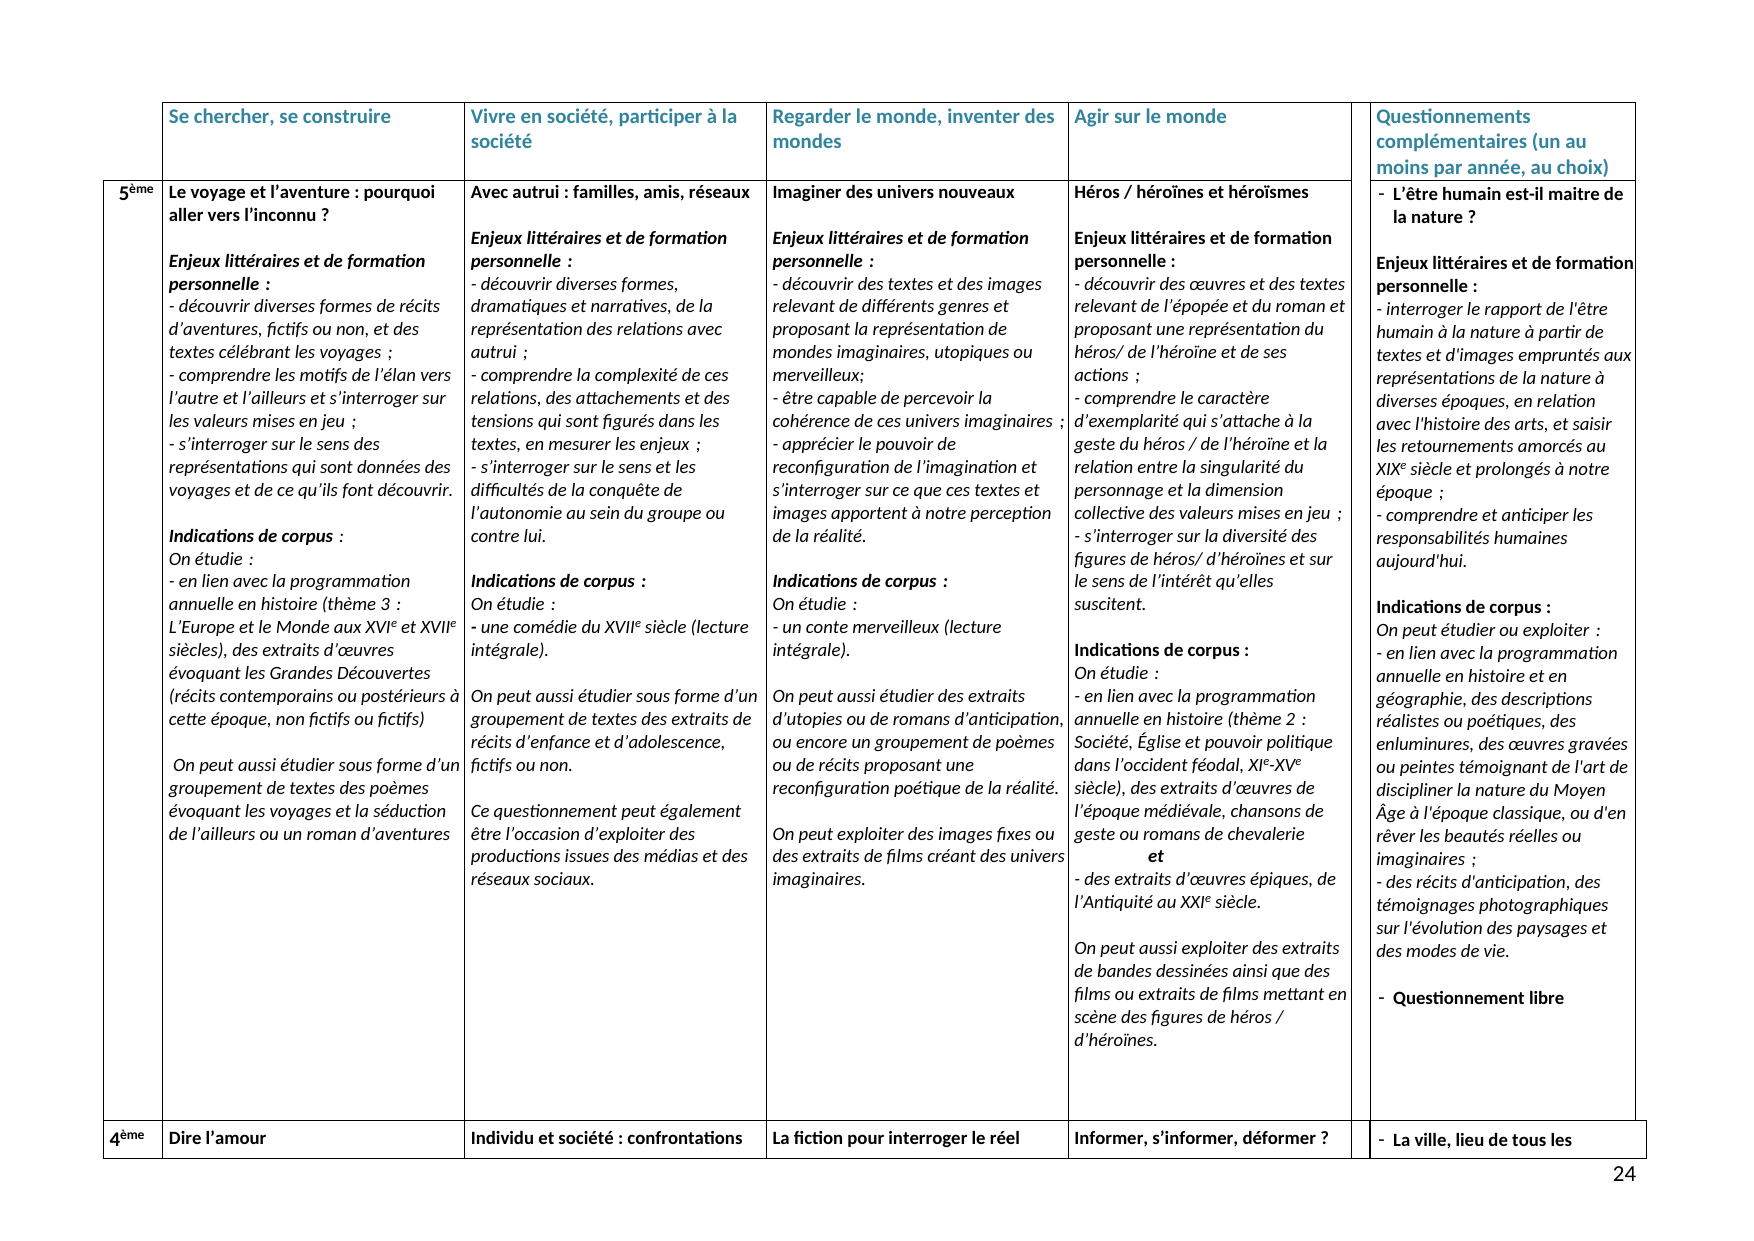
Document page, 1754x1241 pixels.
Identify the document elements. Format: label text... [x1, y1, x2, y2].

table_header Vivre en société, participer à la société [465, 103, 766, 179]
table_cell [1352, 1121, 1369, 1157]
table_header [103, 102, 162, 179]
table_header [1352, 103, 1370, 179]
table_header Regarder le monde, inventer des mondes [767, 103, 1068, 179]
table_header [1636, 102, 1643, 179]
table_cell [1636, 180, 1643, 1119]
table_cell 4ème [104, 1121, 162, 1157]
table_cell Héros / héroïnes et héroïsmes Enjeux littéraires et de formation personnelle : - découvrir des œuvres et des textes relevant de l’épopée et du roman et proposant une représentation du héros/ de l’héroïne et de ses actions ; - comprendre le caractère d’exemplarité qui s’attache à la geste du héros / de l’héroïne et la relation entre la singularité du personnage et la dimension collective des valeurs mises en jeu ; - s’interroger sur la diversité des figures de héros/ d’héroïnes et sur le sens de l’intérêt qu’elles suscitent. Indications de corpus : On étudie : - en lien avec la programmation annuelle en histoire (thème 2 : Société, Église et pouvoir politique dans l’occident féodal, XIe-XVe siècle), des extraits d’œuvres de l’époque médiévale, chansons de geste ou romans de chevalerie et - des extraits d’œuvres épiques, de l’Antiquité au XXIe siècle. On peut aussi exploiter des extraits de bandes dessinées ainsi que des films ou extraits de films mettant en scène des figures de héros / d’héroïnes. [1069, 181, 1351, 1119]
table_cell Le voyage et l’aventure : pourquoi aller vers l’inconnu ? Enjeux littéraires et de formation personnelle : - découvrir diverses formes de récits d’aventures, fictifs ou non, et des textes célébrant les voyages ; - comprendre les motifs de l’élan vers l’autre et l’ailleurs et s’interroger sur les valeurs mises en jeu ; - s’interroger sur le sens des représentations qui sont données des voyages et de ce qu’ils font découvrir. Indications de corpus : On étudie : - en lien avec la programmation annuelle en histoire (thème 3 : L’Europe et le Monde aux XVIe et XVIIe siècles), des extraits d’œuvres évoquant les Grandes Découvertes (récits contemporains ou postérieurs à cette époque, non fictifs ou fictifs) On peut aussi étudier sous forme d’un groupement de textes des poèmes évoquant les voyages et la séduction de l’ailleurs ou un roman d’aventures [163, 181, 464, 1119]
table_cell La ville, lieu de tous les [1371, 1121, 1646, 1157]
table_header Agir sur le monde [1069, 103, 1351, 179]
table_cell Imaginer des univers nouveaux Enjeux littéraires et de formation personnelle : - découvrir des textes et des images relevant de différents genres et proposant la représentation de mondes imaginaires, utopiques ou merveilleux; - être capable de percevoir la cohérence de ces univers imaginaires ; - apprécier le pouvoir de reconfiguration de l’imagination et s’interroger sur ce que ces textes et images apportent à notre perception de la réalité. Indications de corpus : On étudie : - un conte merveilleux (lecture intégrale). On peut aussi étudier des extraits d’utopies ou de romans d’anticipation, ou encore un groupement de poèmes ou de récits proposant une reconfiguration poétique de la réalité. On peut exploiter des images fixes ou des extraits de films créant des univers imaginaires. [767, 181, 1068, 1119]
table_cell La fiction pour interroger le réel [767, 1121, 1068, 1157]
table_header Questionnements complémentaires (un au moins par année, au choix) [1371, 103, 1635, 179]
table_cell L’être humain est-il maitre de la nature ? Enjeux littéraires et de formation personnelle : - interroger le rapport de l'être humain à la nature à partir de textes et d'images empruntés aux représentations de la nature à diverses époques, en relation avec l'histoire des arts, et saisir les retournements amorcés au XIXe siècle et prolongés à notre époque ; - comprendre et anticiper les responsabilités humaines aujourd'hui. Indications de corpus : On peut étudier ou exploiter : - en lien avec la programmation annuelle en histoire et en géographie, des descriptions réalistes ou poétiques, des enluminures, des œuvres gravées ou peintes témoignant de l'art de discipliner la nature du Moyen Âge à l'époque classique, ou d'en rêver les beautés réelles ou imaginaires ; - des récits d'anticipation, des témoignages photographiques sur l'évolution des paysages et des modes de vie. Questionnement libre [1371, 181, 1635, 1119]
table_cell Individu et société : confrontations [465, 1121, 766, 1157]
table_cell Avec autrui : familles, amis, réseaux Enjeux littéraires et de formation personnelle : - découvrir diverses formes, dramatiques et narratives, de la représentation des relations avec autrui ; - comprendre la complexité de ces relations, des attachements et des tensions qui sont figurés dans les textes, en mesurer les enjeux ; - s’interroger sur le sens et les difficultés de la conquête de l’autonomie au sein du groupe ou contre lui. Indications de corpus : On étudie : - une comédie du XVIIe siècle (lecture intégrale). On peut aussi étudier sous forme d’un groupement de textes des extraits de récits d’enfance et d’adolescence, fictifs ou non. Ce questionnement peut également être l’occasion d’exploiter des productions issues des médias et des réseaux sociaux. [465, 181, 766, 1119]
table_cell [1352, 180, 1370, 1119]
table_header Se chercher, se construire [163, 103, 464, 179]
table_cell Informer, s’informer, déformer ? [1069, 1121, 1351, 1157]
table_cell 5ème [104, 181, 162, 1119]
table_cell Dire l’amour [163, 1121, 464, 1157]
